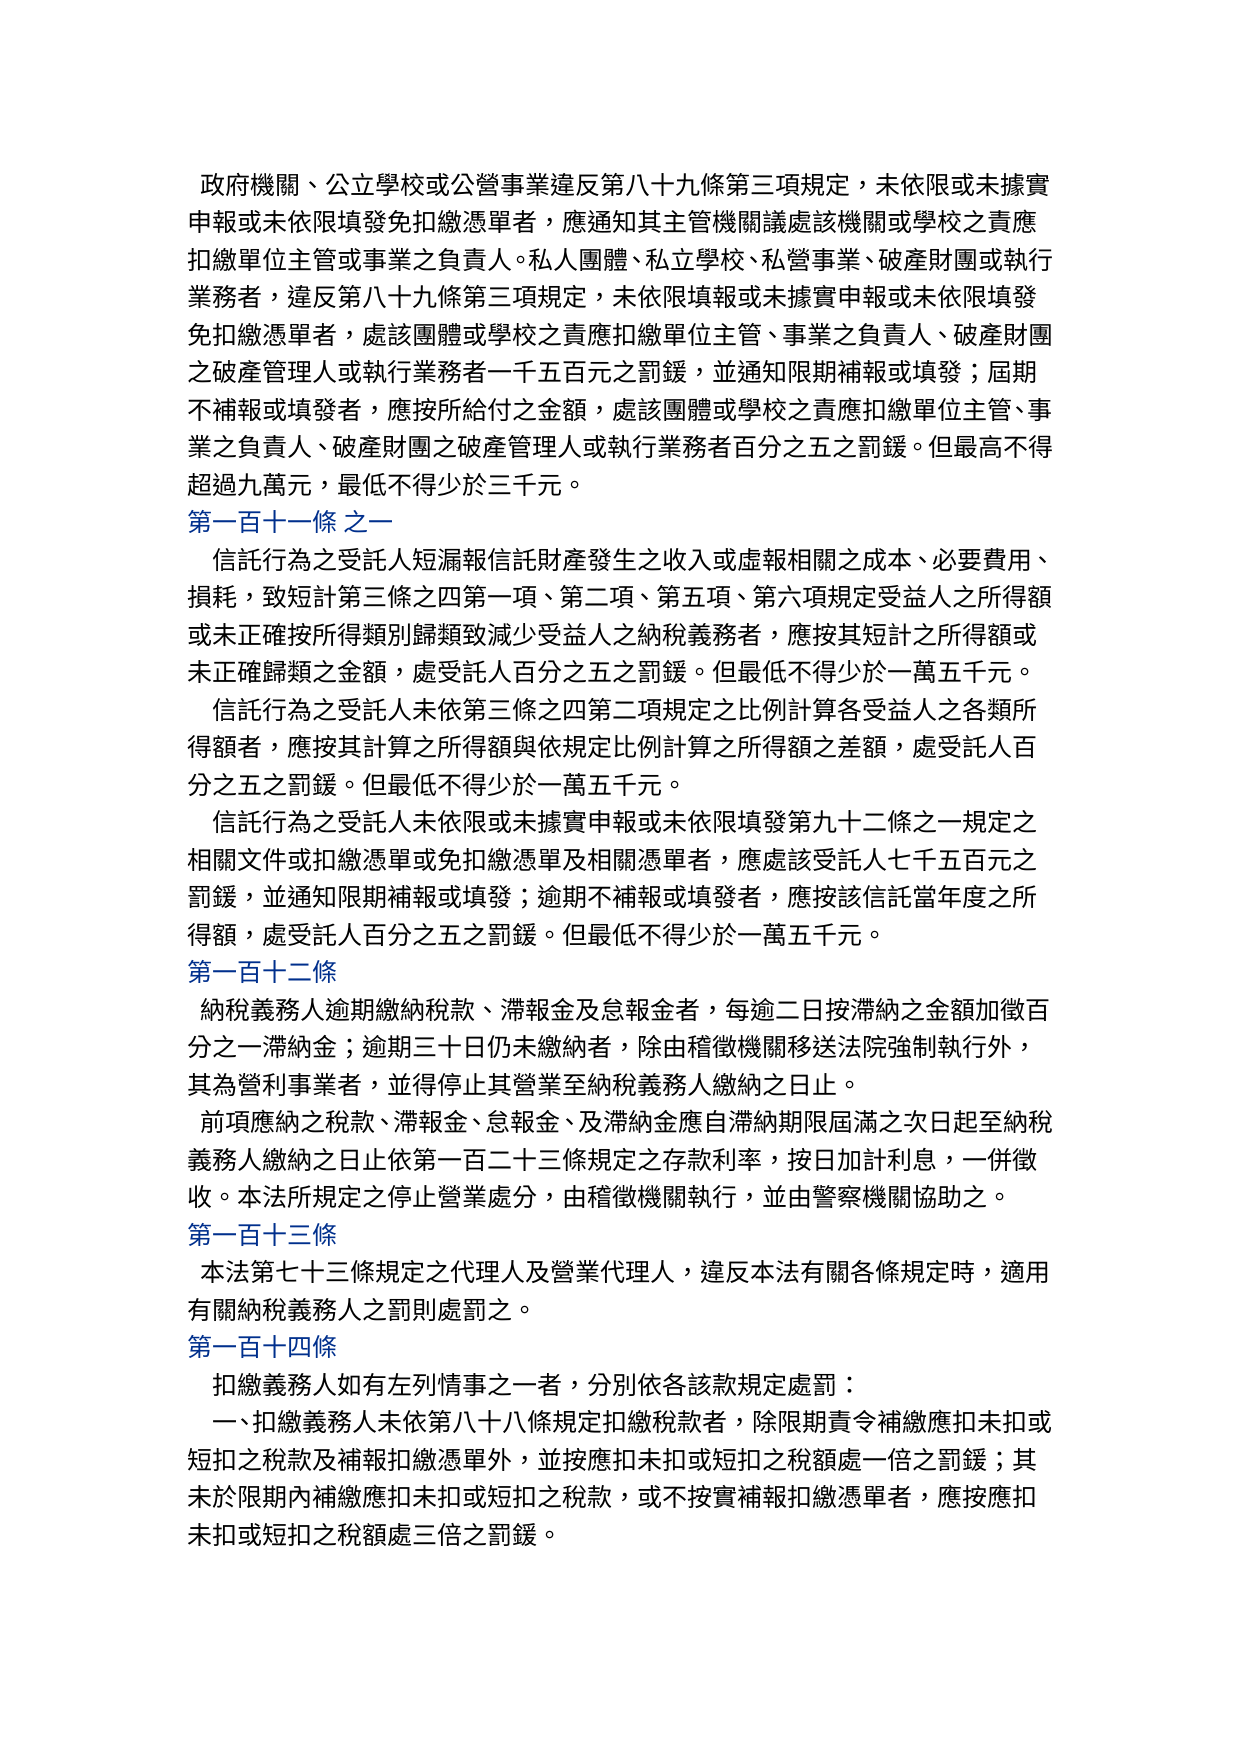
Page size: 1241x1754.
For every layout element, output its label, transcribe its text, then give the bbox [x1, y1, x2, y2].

text 第一百十四條 [187, 1327, 1053, 1364]
text 一、扣繳義務人未依第八十八條規定扣繳稅款者，除限期責令補繳應扣未扣或短扣之稅款及補報扣繳憑單外，並按應扣未扣或短扣之稅額處一倍之罰鍰；其未於限期內補繳應扣未扣或短扣之稅款，或不按實補報扣繳憑單者，應按應扣未扣或短扣之稅額處三倍之罰鍰。 [187, 1402, 1053, 1552]
text 前項應納之稅款、滯報金、怠報金、及滯納金應自滯納期限屆滿之次日起至納稅義務人繳納之日止依第一百二十三條規定之存款利率，按日加計利息，一併徵收。本法所規定之停止營業處分，由稽徵機關執行，並由警察機關協助之。 [187, 1102, 1053, 1214]
text 信託行為之受託人未依限或未據實申報或未依限填發第九十二條之一規定之相關文件或扣繳憑單或免扣繳憑單及相關憑單者，應處該受託人七千五百元之罰鍰，並通知限期補報或填發；逾期不補報或填發者，應按該信託當年度之所得額，處受託人百分之五之罰鍰。但最低不得少於一萬五千元。 [187, 802, 1053, 952]
text 第一百十一條 之一 [187, 502, 1053, 539]
text 第一百十三條 [187, 1214, 1053, 1252]
text 納稅義務人逾期繳納稅款、滯報金及怠報金者，每逾二日按滯納之金額加徵百分之一滯納金；逾期三十日仍未繳納者，除由稽徵機關移送法院強制執行外，其為營利事業者，並得停止其營業至納稅義務人繳納之日止。 [187, 989, 1053, 1102]
text 本法第七十三條規定之代理人及營業代理人，違反本法有關各條規定時，適用有關納稅義務人之罰則處罰之。 [187, 1252, 1053, 1327]
text 第一百十二條 [187, 952, 1053, 989]
text 信託行為之受託人未依第三條之四第二項規定之比例計算各受益人之各類所得額者，應按其計算之所得額與依規定比例計算之所得額之差額，處受託人百分之五之罰鍰。但最低不得少於一萬五千元。 [187, 689, 1053, 802]
text 信託行為之受託人短漏報信託財產發生之收入或虛報相關之成本、必要費用、損耗，致短計第三條之四第一項、第二項、第五項、第六項規定受益人之所得額，或未正確按所得類別歸類致減少受益人之納稅義務者，應按其短計之所得額或未正確歸類之金額，處受託人百分之五之罰鍰。但最低不得少於一萬五千元。 [187, 539, 1053, 689]
text 扣繳義務人如有左列情事之一者，分別依各該款規定處罰： [187, 1364, 1053, 1402]
text 政府機關、公立學校或公營事業違反第八十九條第三項規定，未依限或未據實申報或未依限填發免扣繳憑單者，應通知其主管機關議處該機關或學校之責應扣繳單位主管或事業之負責人。私人團體、私立學校、私營事業、破產財團或執行業務者，違反第八十九條第三項規定，未依限填報或未據實申報或未依限填發免扣繳憑單者，處該團體或學校之責應扣繳單位主管、事業之負責人、破產財團之破產管理人或執行業務者一千五百元之罰鍰，並通知限期補報或填發；屆期不補報或填發者，應按所給付之金額，處該團體或學校之責應扣繳單位主管、事業之負責人、破產財團之破產管理人或執行業務者百分之五之罰鍰。但最高不得超過九萬元，最低不得少於三千元。 [187, 164, 1053, 502]
